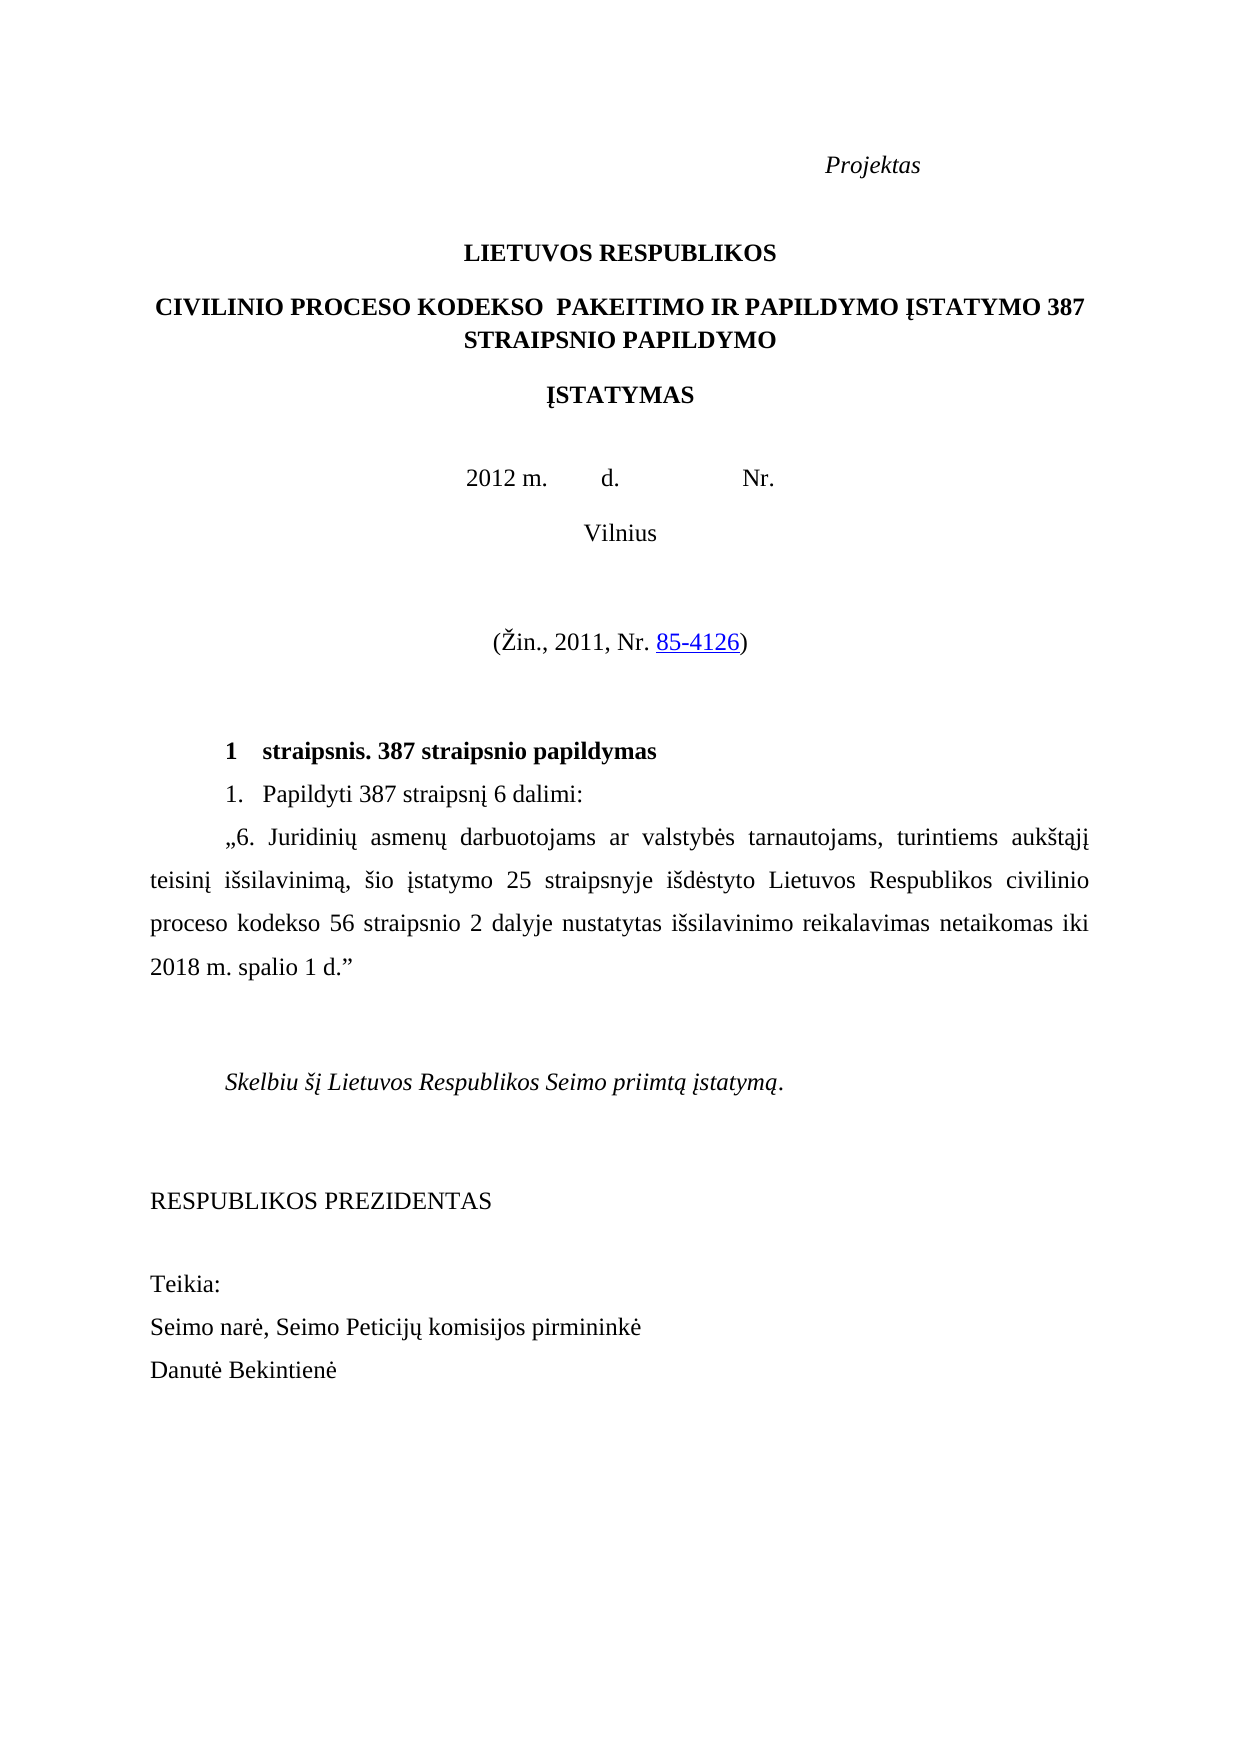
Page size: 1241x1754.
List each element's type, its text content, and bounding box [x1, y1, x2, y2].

text Vilnius [150, 518, 1090, 546]
text Teikia: [150, 1269, 1090, 1298]
text Projektas [825, 150, 1090, 179]
text RESPUBLIKOS PREZIDENTAS [150, 1186, 1090, 1215]
text LIETUVOS RESPUBLIKOS [150, 238, 1090, 266]
text ĮSTATYMAS [150, 380, 1090, 408]
text „6. Juridinių asmenų darbuotojams ar valstybės tarnautojams, turintiems aukštąjį teisinį išsilavinimą, šio įstatymo 25 straipsnyje išdėstyto Lietuvos Respublikos civilinio proceso kodekso 56 straipsnio 2 dalyje nustatytas išsilavinimo reikalavimas netaikomas iki 2018 m. spalio 1 d.” [150, 822, 1090, 980]
text (Žin., 2011, Nr. 85-4126) [150, 627, 1090, 656]
text Skelbiu šį Lietuvos Respublikos Seimo priimtą įstatymą. [150, 1067, 1090, 1095]
text CIVILINIO PROCESO KODEKSO PAKEITIMO IR PAPILDYMO ĮSTATYMO 387 STRAIPSNIO PAPILDYMO [150, 292, 1090, 354]
text 1. Papildyti 387 straipsnį 6 dalimi: [225, 779, 1090, 808]
text Seimo narė, Seimo Peticijų komisijos pirmininkė [150, 1312, 1090, 1341]
text Danutė Bekintienė [150, 1356, 1090, 1384]
text 1 straipsnis. 387 straipsnio papildymas [225, 736, 1090, 765]
text 2012 m. d. Nr. [150, 463, 1090, 492]
